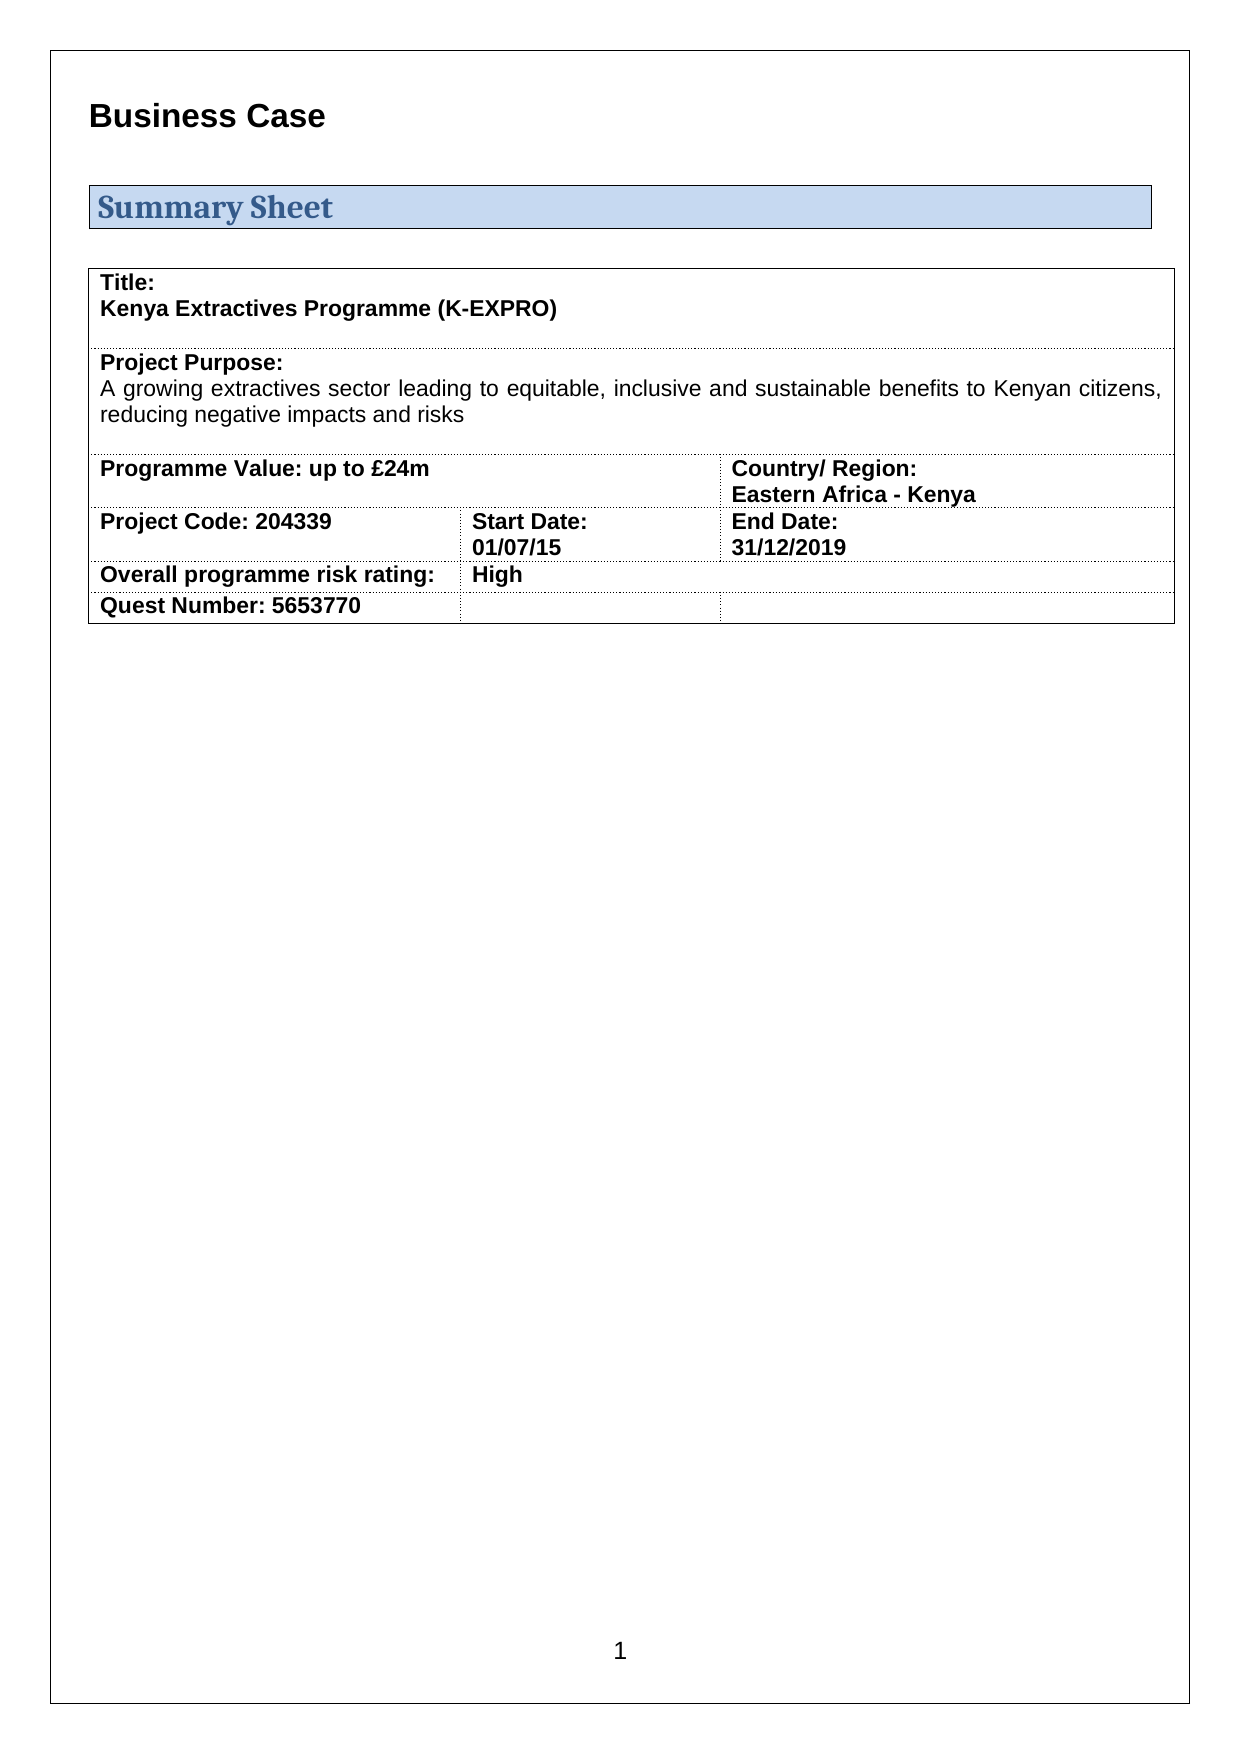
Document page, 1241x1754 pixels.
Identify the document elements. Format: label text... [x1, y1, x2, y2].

table_cell Country/ Region: Eastern Africa - Kenya [720, 454, 1174, 507]
table_cell Overall programme risk rating: [89, 561, 461, 592]
table_cell End Date: 31/12/2019 [720, 507, 1174, 561]
table_cell High [461, 561, 1174, 592]
table_header Title: Kenya Extractives Programme (K-EXPRO) [89, 269, 1174, 348]
text Business Case [89, 97, 1152, 135]
table_cell Programme Value: up to £24m [89, 454, 720, 507]
subtitle Summary Sheet [90, 186, 1151, 228]
table_cell Start Date: 01/07/15 [461, 507, 720, 561]
table_cell [720, 592, 1174, 623]
table_cell Quest Number: 5653770 [89, 592, 461, 623]
table_cell Project Purpose: A growing extractives sector leading to equitable, inclusive and sustainable benefits to Kenyan citizens, reducing negative impacts and risks [89, 348, 1174, 454]
table_cell Project Code: 204339 [89, 507, 461, 561]
table_cell [461, 592, 720, 623]
